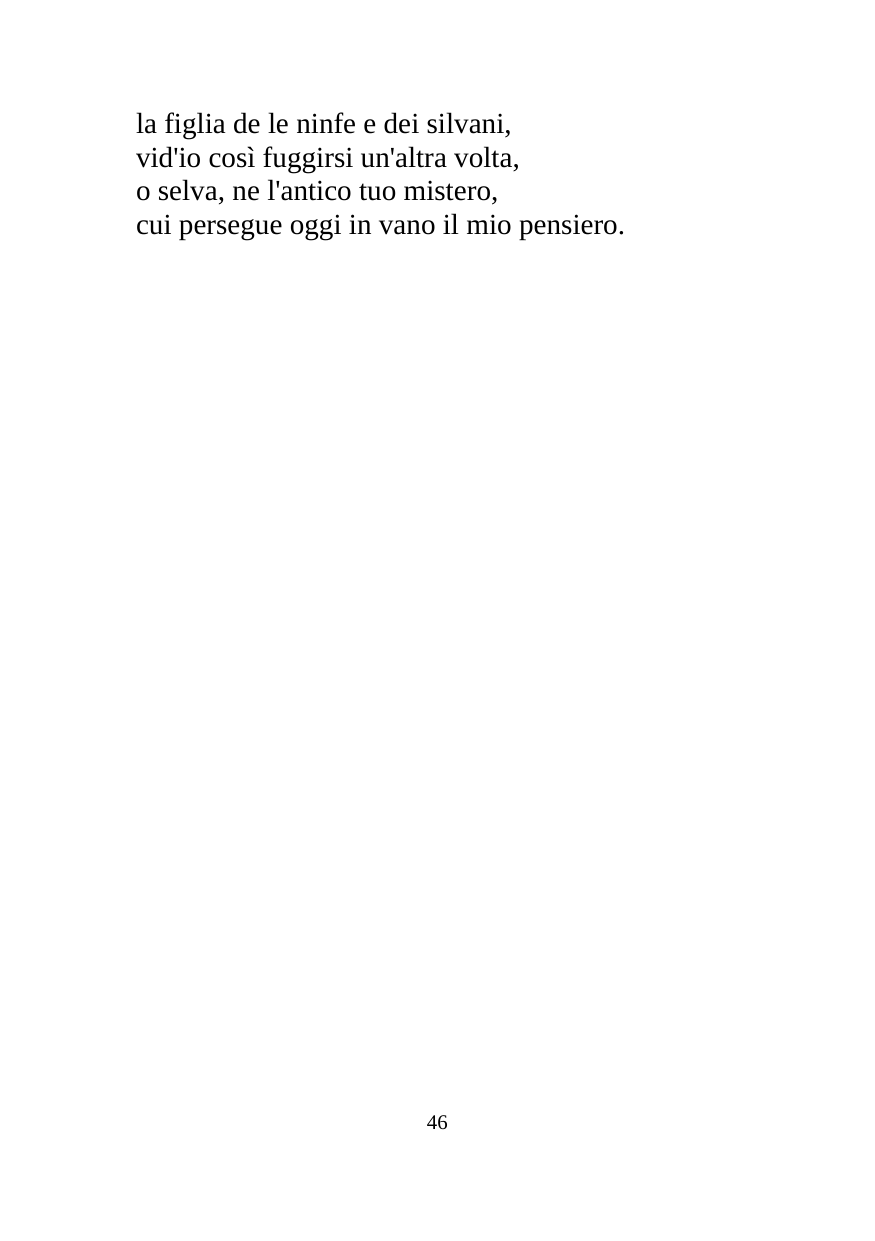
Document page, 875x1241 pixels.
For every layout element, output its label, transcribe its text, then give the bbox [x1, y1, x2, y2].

text la figlia de le ninfe e dei silvani, vid'io così fuggirsi un'altra volta, o selva, ne l'antico tuo mistero, cui persegue oggi in vano il mio pensiero. [106, 106, 768, 240]
